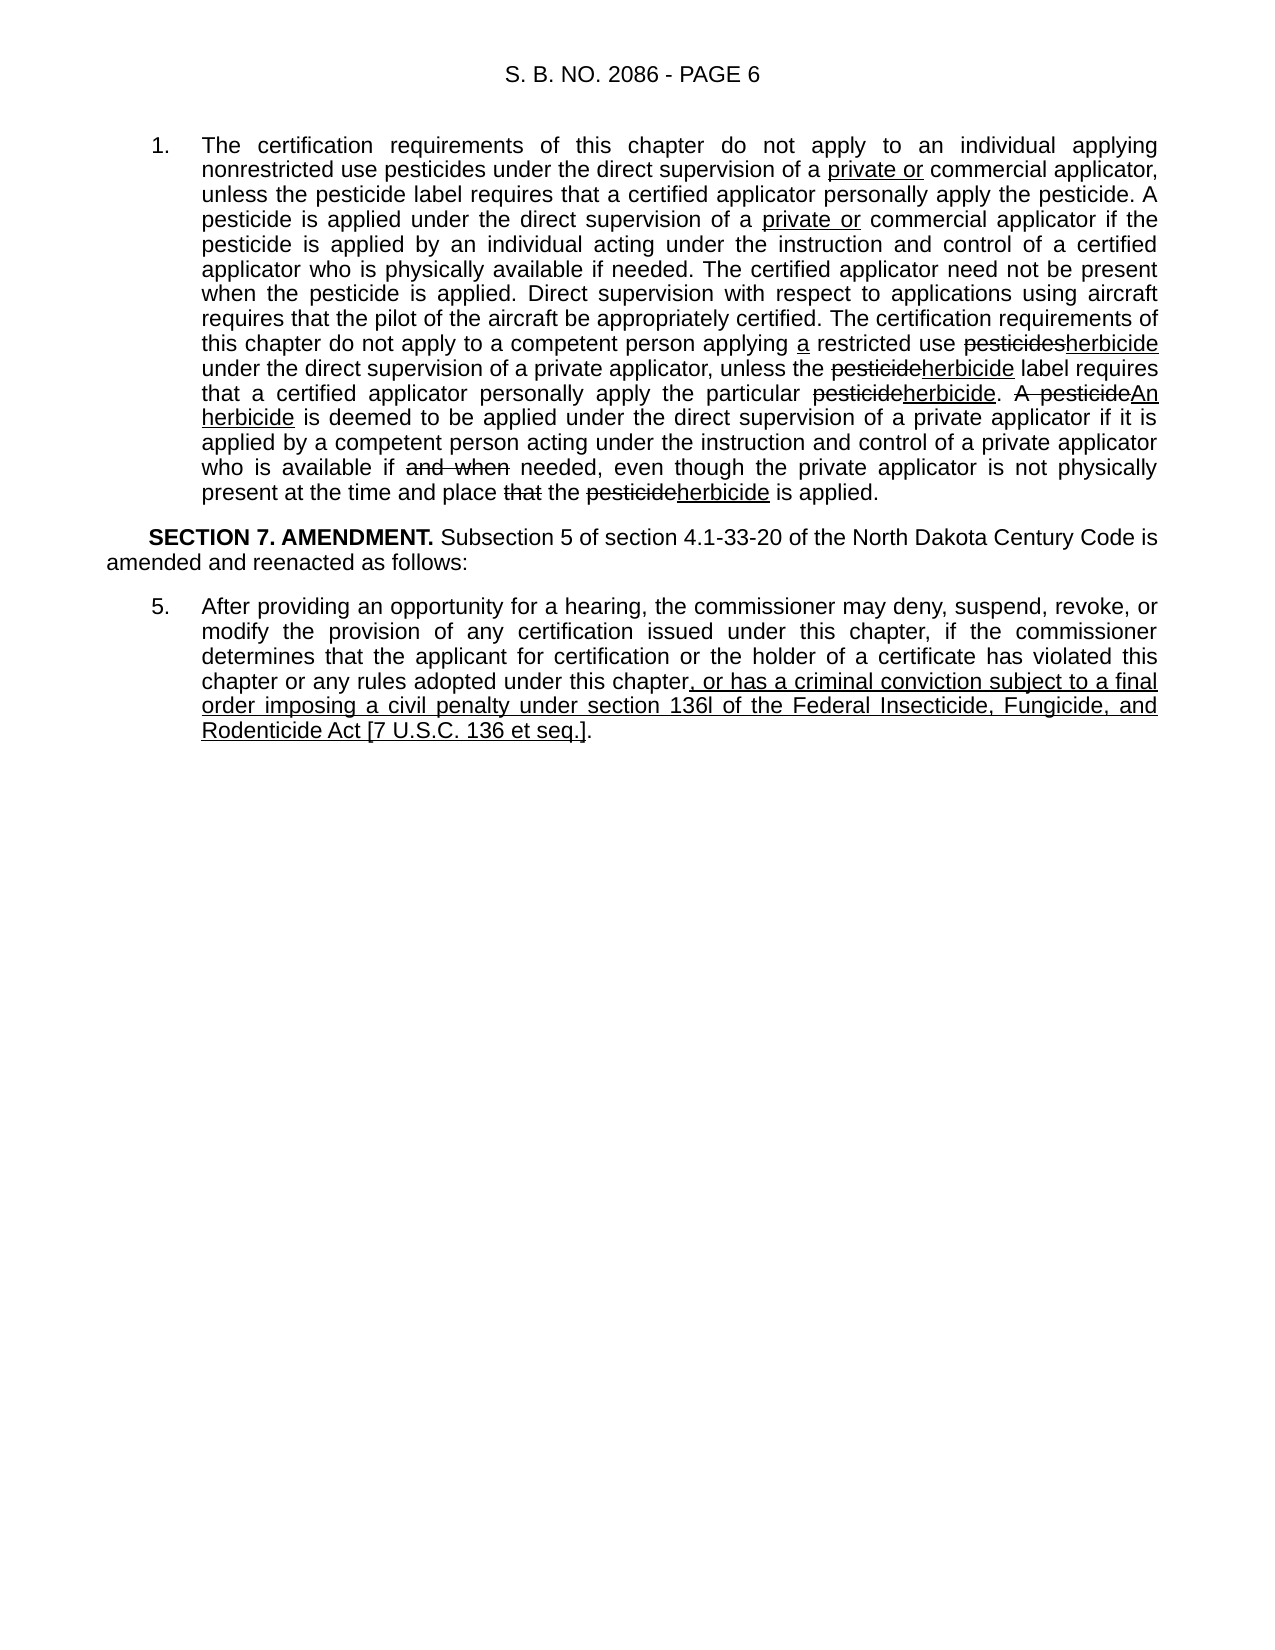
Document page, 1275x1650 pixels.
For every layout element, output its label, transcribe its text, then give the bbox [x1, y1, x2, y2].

text 5. After providing an opportunity for a hearing, the commissioner may deny, suspend, revoke, or modify the provision of any certification issued under this chapter, if the commissioner determines that the applicant for certification or the holder of a certificate has violated this chapter or any rules adopted under this chapter, or has a criminal conviction subject to a final order imposing a civil penalty under section 136l of the Federal Insecticide, Fungicide, and Rodenticide Act [7 U.S.C. 136 et seq.]. [106, 595, 1158, 744]
text 1. The certification requirements of this chapter do not apply to an individual applying nonrestricted use pesticides under the direct supervision of a private or commercial applicator, unless the pesticide label requires that a certified applicator personally apply the pesticide. A pesticide is applied under the direct supervision of a private or commercial applicator if the pesticide is applied by an individual acting under the instruction and control of a certified applicator who is physically available if needed. The certified applicator need not be present when the pesticide is applied. Direct supervision with respect to applications using aircraft requires that the pilot of the aircraft be appropriately certified. The certification requirements of this chapter do not apply to a competent person applying a restricted use pesticidesherbicide under the direct supervision of a private applicator, unless the pesticideherbicide label requires that a certified applicator personally apply the particular pesticideherbicide. A pesticideAn herbicide is deemed to be applied under the direct supervision of a private applicator if it is applied by a competent person acting under the instruction and control of a private applicator who is available if and when needed, even though the private applicator is not physically present at the time and place that the pesticideherbicide is applied. [106, 133, 1158, 505]
text SECTION 7. AMENDMENT. Subsection 5 of section 4.1‑33‑20 of the North Dakota Century Code is amended and reenacted as follows: [106, 525, 1158, 575]
